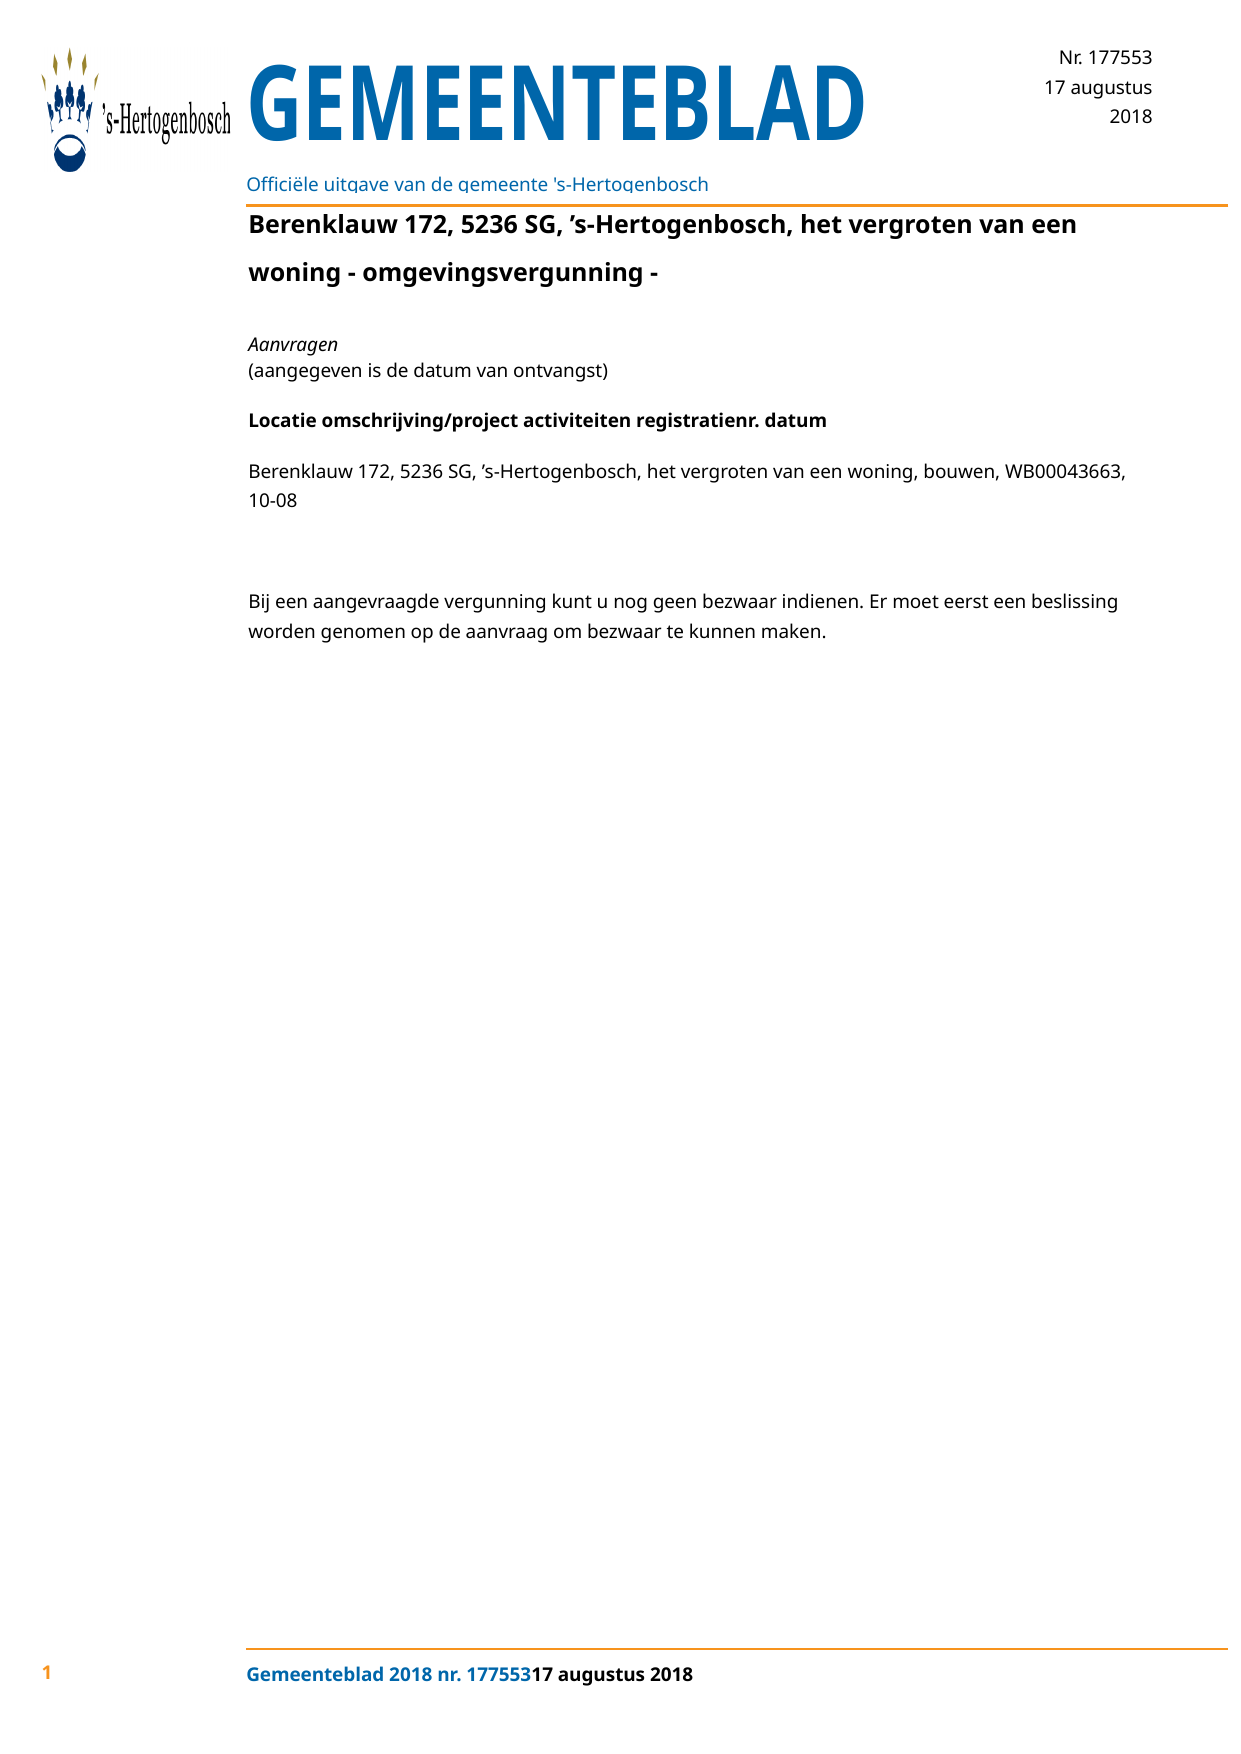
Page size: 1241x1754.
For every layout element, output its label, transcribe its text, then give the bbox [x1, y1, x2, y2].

text Locatie omschrijving/project activiteiten registratienr. datum [248, 408, 1152, 433]
text Berenklauw 172, 5236 SG, ’s-Hertogenbosch, het vergroten van een woning, bouwen, WB00043663, 10-08 [248, 458, 1152, 513]
text Berenklauw 172, 5236 SG, ’s-Hertogenbosch, het vergroten van een woning - omgevingsvergunning - [248, 207, 1152, 288]
text (aangegeven is de datum van ontvangst) [248, 357, 1152, 383]
picture [41, 47, 231, 172]
text Aanvragen [248, 331, 1152, 357]
text Bij een aangevraagde vergunning kunt u nog geen bezwaar indienen. Er moet eerst een beslissing worden genomen op de aanvraag om bezwaar te kunnen maken. [248, 588, 1152, 644]
